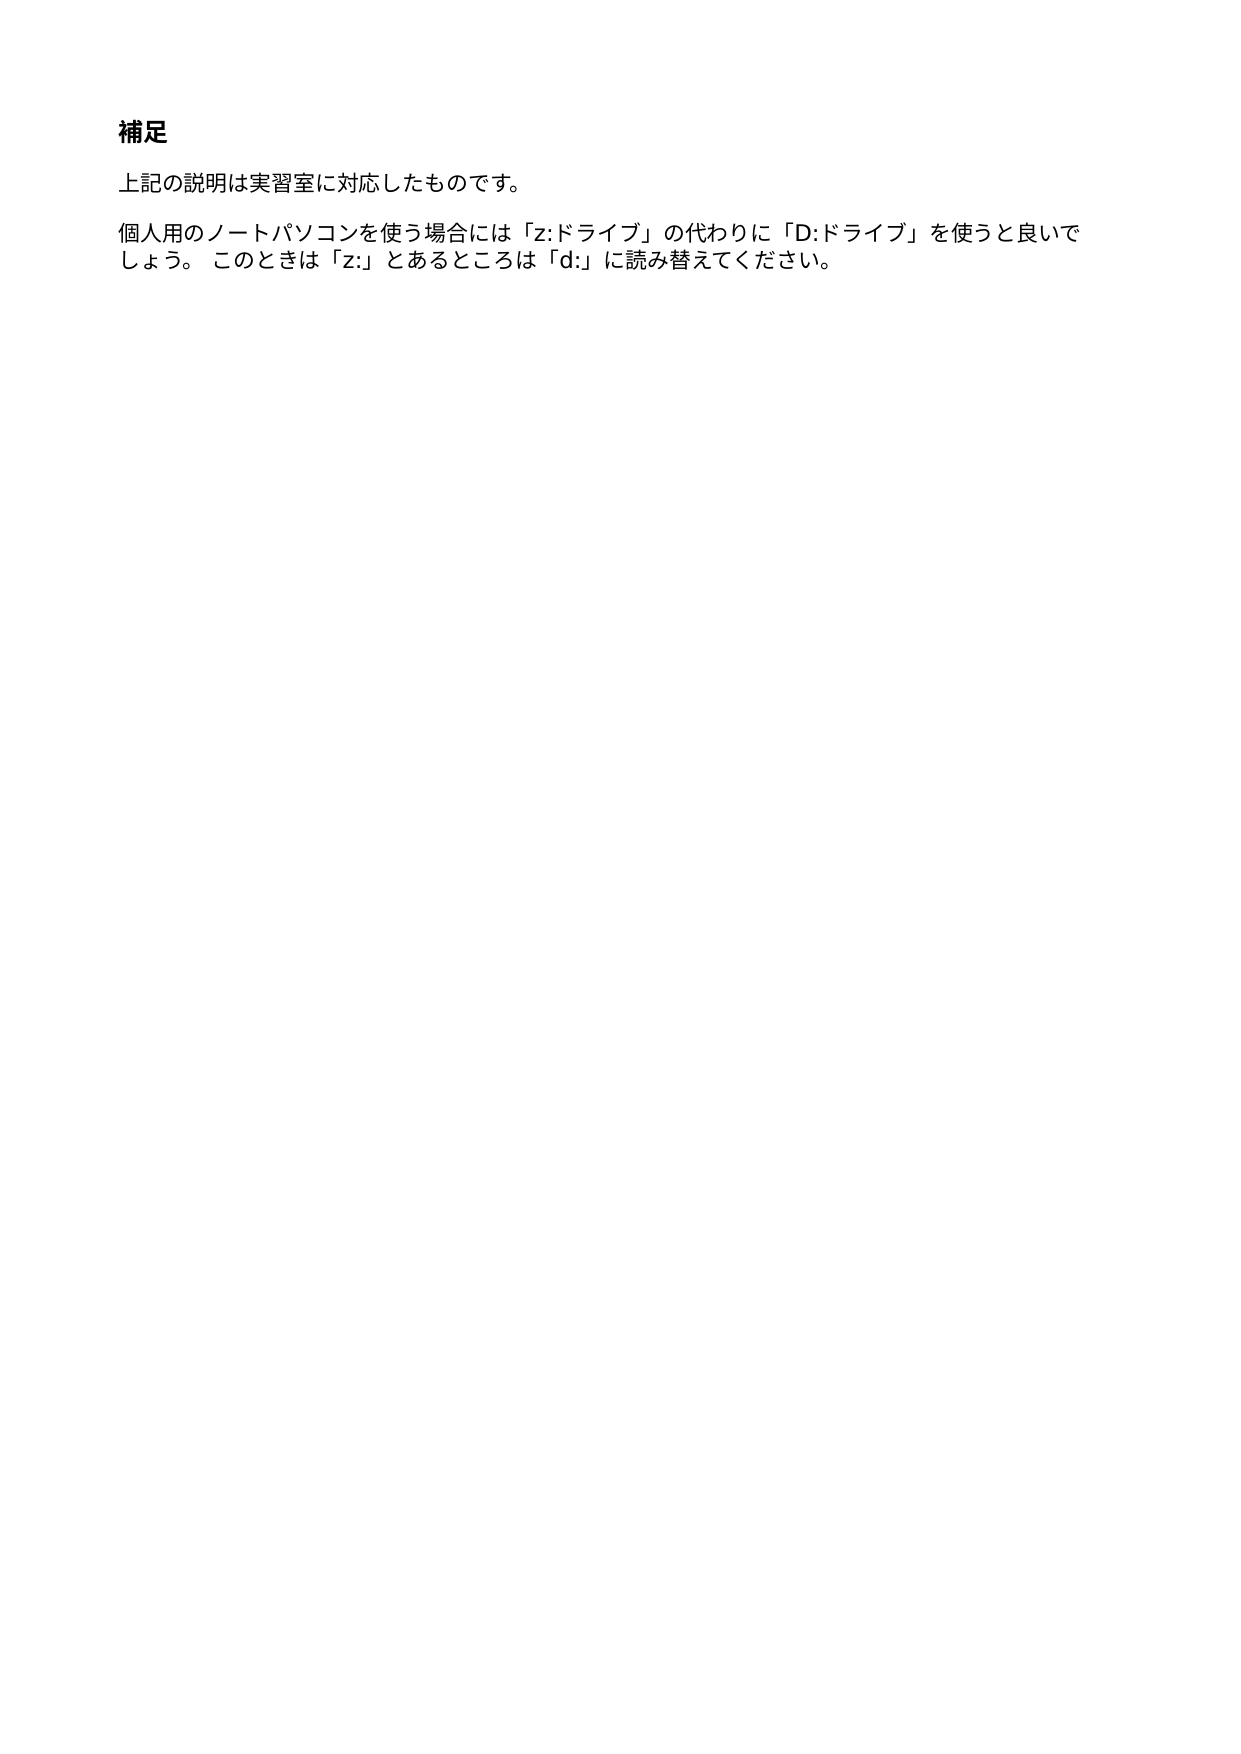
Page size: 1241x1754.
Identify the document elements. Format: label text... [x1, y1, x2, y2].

subtitle 補足 [118, 118, 1122, 147]
text 個人用のノートパソコンを使う場合には「z:ドライブ」の代わりに「D:ドライブ」を使うと良いでしょう。 このときは「z:」とあるところは「d:」に読み替えてください。 [118, 221, 1122, 274]
text 上記の説明は実習室に対応したものです。 [118, 172, 1122, 197]
